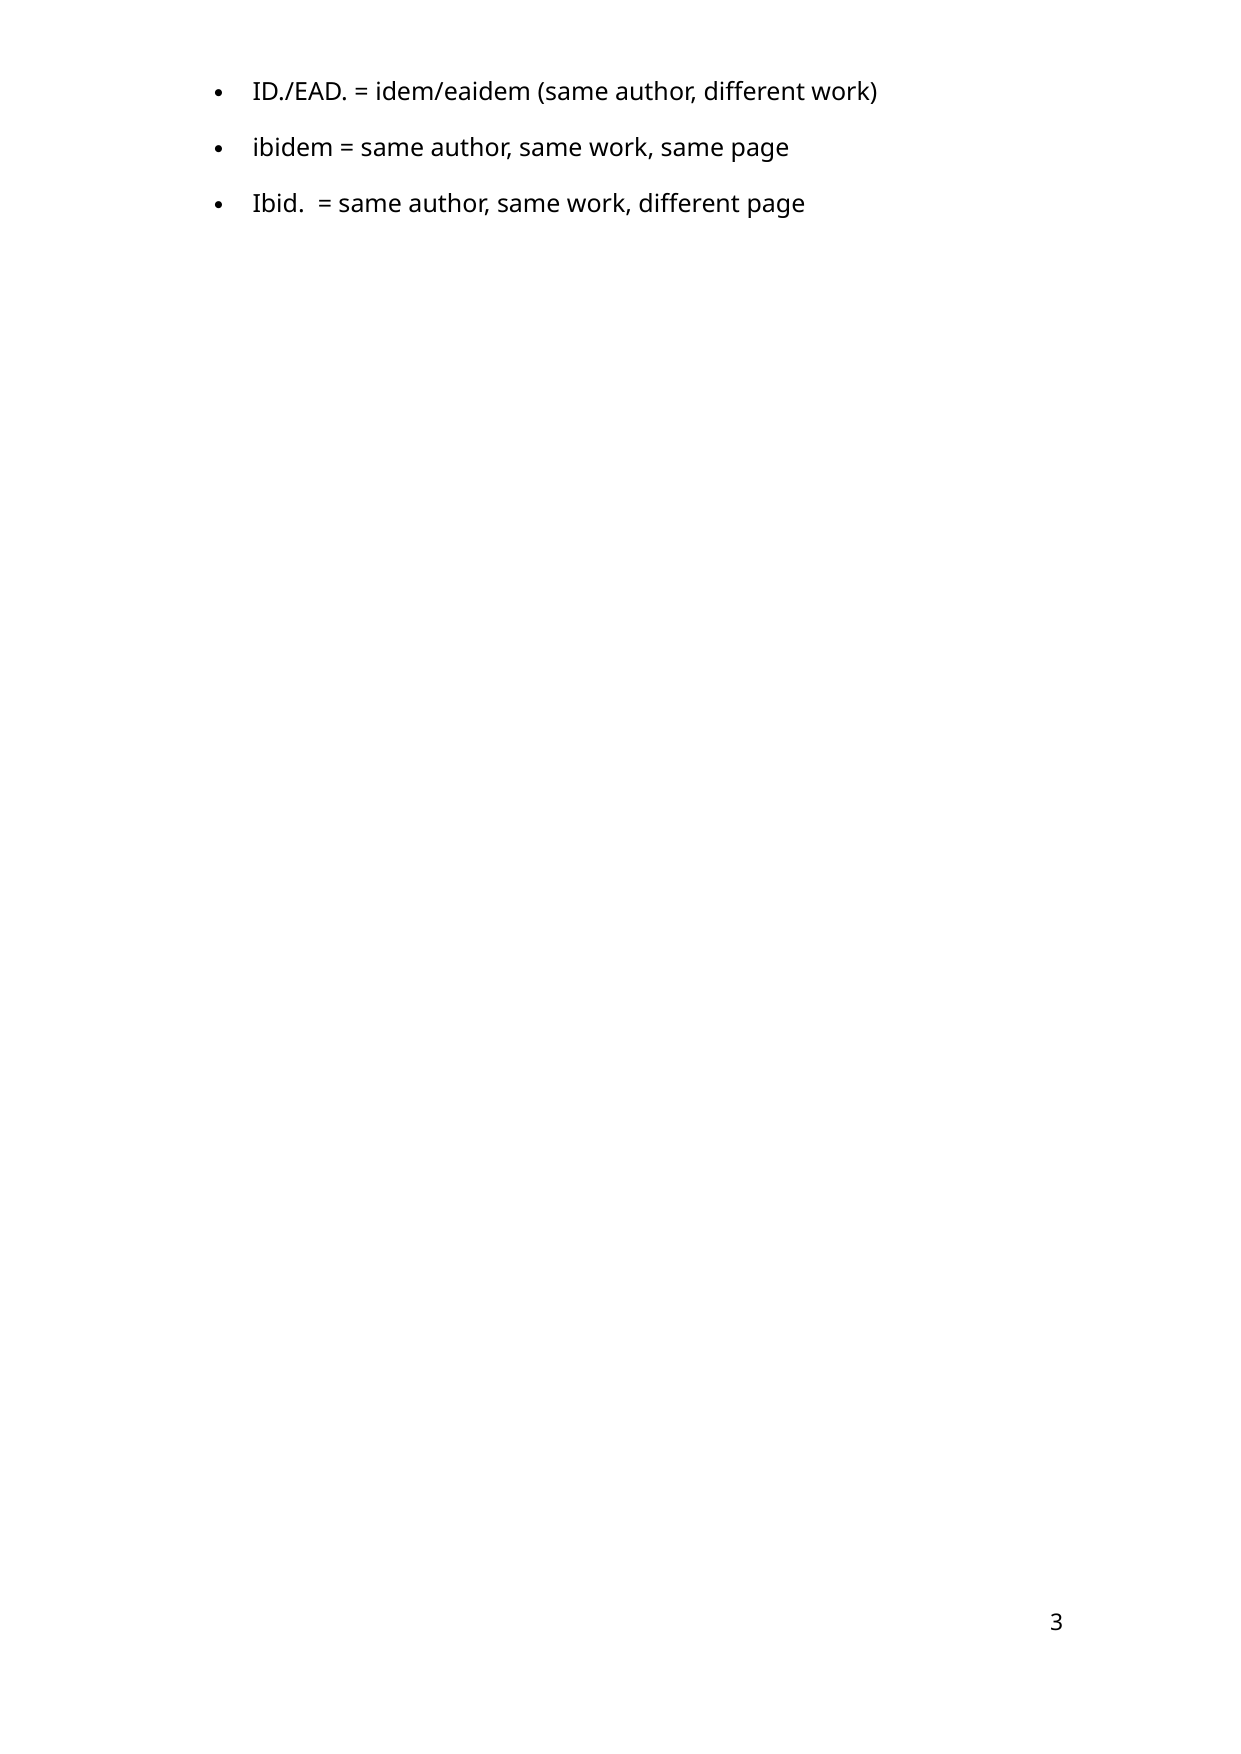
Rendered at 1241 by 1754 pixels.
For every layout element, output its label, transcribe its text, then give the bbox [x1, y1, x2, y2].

list ID./EAD. = idem/eaidem (same author, different work) [215, 74, 1063, 108]
list Ibid. = same author, same work, different page [215, 185, 1063, 219]
list ibidem = same author, same work, same page [215, 129, 1063, 164]
